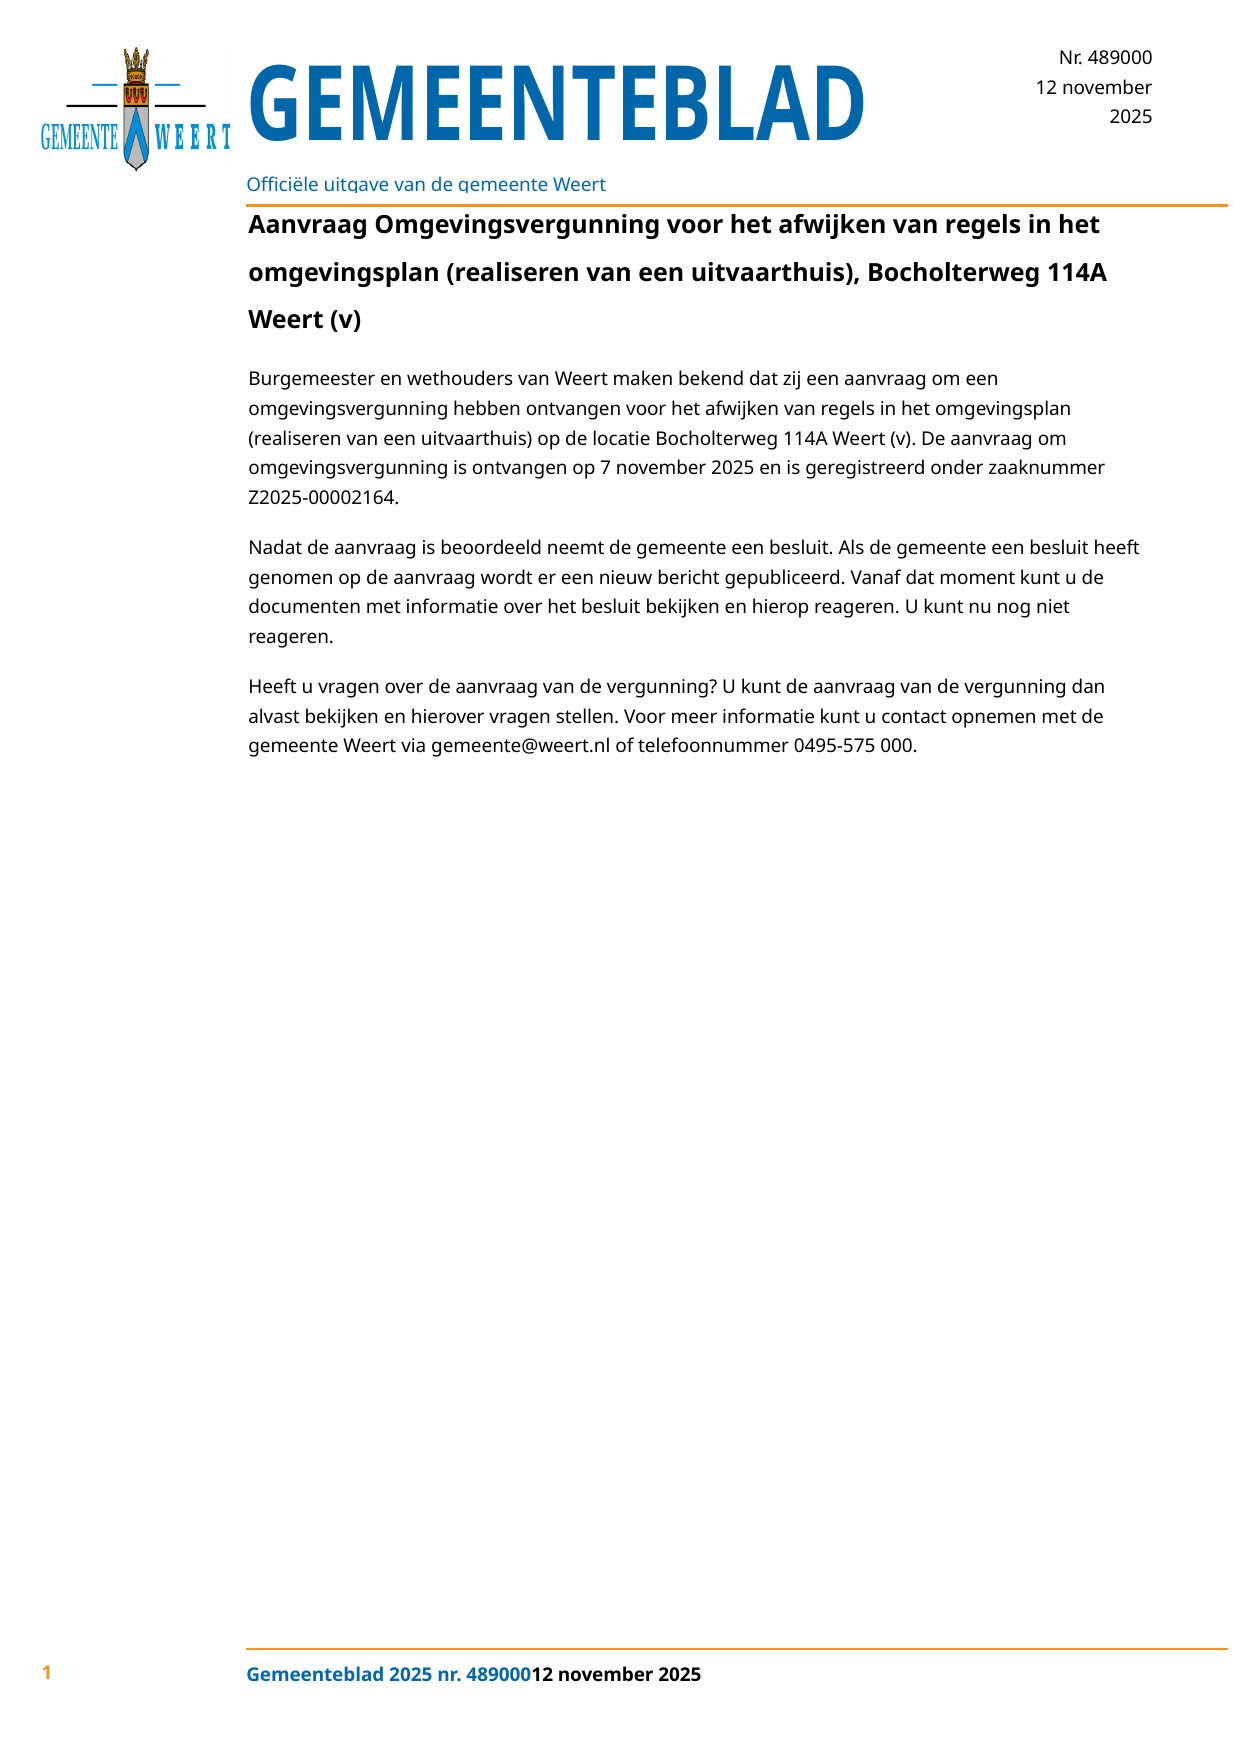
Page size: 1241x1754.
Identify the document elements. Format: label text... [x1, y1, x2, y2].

text Aanvraag Omgevingsvergunning voor het afwijken van regels in het omgevingsplan (realiseren van een uitvaarthuis), Bocholterweg 114A Weert (v) [248, 207, 1152, 336]
text Burgemeester en wethouders van Weert maken bekend dat zij een aanvraag om een omgevingsvergunning hebben ontvangen voor het afwijken van regels in het omgevingsplan (realiseren van een uitvaarthuis) op de locatie Bocholterweg 114A Weert (v). De aanvraag om omgevingsvergunning is ontvangen op 7 november 2025 en is geregistreerd onder zaaknummer Z2025-00002164. [248, 366, 1152, 509]
text Heeft u vragen over de aanvraag van de vergunning? U kunt de aanvraag van de vergunning dan alvast bekijken en hierover vragen stellen. Voor meer informatie kunt u contact opnemen met de gemeente Weert via gemeente@weert.nl of telefoonnummer 0495-575 000. [248, 673, 1152, 758]
text Nadat de aanvraag is beoordeeld neemt de gemeente een besluit. Als de gemeente een besluit heeft genomen op de aanvraag wordt er een nieuw bericht gepubliceerd. Vanaf dat moment kunt u de documenten met informatie over het besluit bekijken en hierop reageren. U kunt nu nog niet reageren. [248, 534, 1152, 649]
picture [41, 47, 231, 172]
